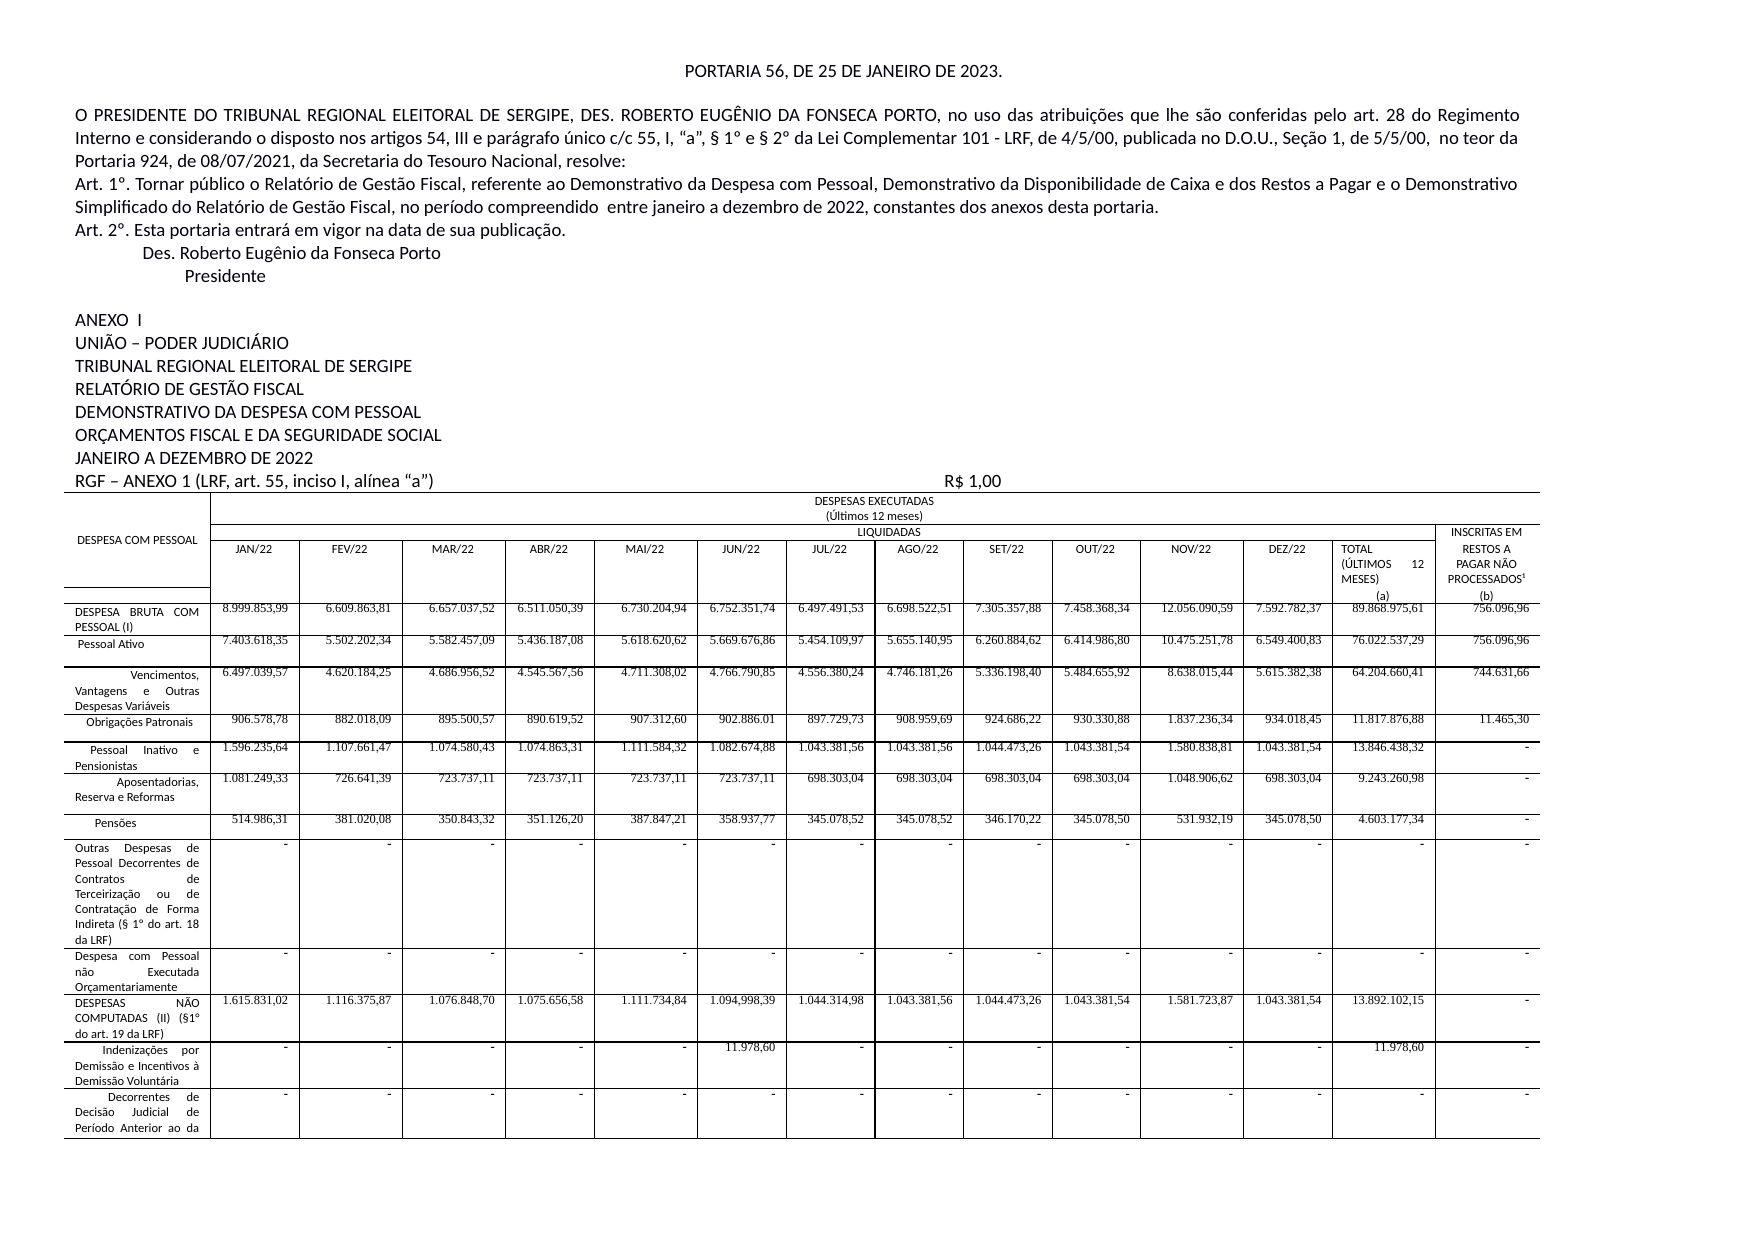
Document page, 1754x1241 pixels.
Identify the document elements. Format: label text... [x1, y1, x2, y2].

table_cell  [964, 815, 1052, 839]
table_cell  [211, 774, 299, 814]
table_cell  [876, 840, 963, 947]
table_cell  [1333, 715, 1435, 741]
table_cell  [1053, 1043, 1140, 1088]
table_cell  [698, 774, 786, 814]
table_cell  [876, 774, 963, 814]
table_cell  [1053, 1089, 1140, 1138]
table_cell  [506, 1089, 594, 1138]
table_cell  [787, 743, 874, 773]
table_cell  [211, 715, 299, 741]
table_cell  [211, 668, 299, 713]
text Des. Roberto Eugênio da Fonseca Porto [75, 241, 1207, 264]
table_cell  [1333, 949, 1435, 994]
table_cell  [300, 995, 402, 1041]
table_cell  [876, 949, 963, 994]
table_cell  [595, 636, 697, 666]
table_cell  [211, 636, 299, 666]
table_cell  [698, 840, 786, 947]
table_cell  [1141, 1043, 1243, 1088]
table_cell FEV/22 [300, 541, 402, 587]
table_cell  [1436, 774, 1540, 814]
text JANEIRO A DEZEMBRO DE 2022 [75, 446, 1679, 469]
table_header R$ 1,00 [933, 469, 1540, 492]
table_cell  [876, 815, 963, 839]
table_cell  [1053, 774, 1140, 814]
text Art. 1º. Tornar público o Relatório de Gestão Fiscal, referente ao Demonstrativo da Despesa com Pessoal, Demonstrativo da Disponibilidade de Caixa e dos Restos a Pagar e o Demonstrativo Simplificado do Relatório de Gestão Fiscal, no período compreendido entre janeiro a dezembro de 2022, constantes dos anexos desta portaria. [75, 172, 1522, 218]
table_cell SET/22 [964, 541, 1052, 587]
table_cell  [595, 949, 697, 994]
table_cell  [403, 815, 505, 839]
table_cell  [595, 774, 697, 814]
table_cell  [403, 604, 505, 635]
table_cell  [403, 774, 505, 814]
table_cell  [1333, 840, 1435, 947]
table_cell JAN/22 [211, 541, 299, 587]
table_cell  [964, 715, 1052, 741]
table_cell  [1244, 668, 1332, 713]
text O PRESIDENTE DO TRIBUNAL REGIONAL ELEITORAL DE SERGIPE, DES. ROBERTO EUGÊNIO DA FONSECA PORTO, no uso das atribuições que lhe são conferidas pelo art. 28 do Regimento Interno e considerando o disposto nos artigos 54, III e parágrafo único c/c 55, I, “a”, § 1º e § 2º da Lei Complementar 101 - LRF, de 4/5/00, publicada no D.O.U., Seção 1, de 5/5/00, no teor da Portaria 924, de 08/07/2021, da Secretaria do Tesouro Nacional, resolve: [75, 104, 1522, 172]
table_cell  [876, 1089, 963, 1138]
table_cell [1141, 587, 1243, 603]
table_cell  [1244, 715, 1332, 741]
table_cell  [876, 636, 963, 666]
table_cell  [698, 668, 786, 713]
table_cell  [1333, 668, 1435, 713]
table_cell DESPESA COM PESSOAL [64, 493, 210, 587]
table_cell  [964, 636, 1052, 666]
table_cell  [506, 668, 594, 713]
table_cell INSCRITAS EM [1436, 525, 1540, 540]
table_cell [787, 587, 874, 603]
text RELATÓRIO DE GESTÃO FISCAL [75, 377, 1206, 400]
table_cell  [1244, 743, 1332, 773]
table_cell  [506, 1043, 594, 1088]
table_cell  [595, 743, 697, 773]
table_cell  [1436, 1043, 1540, 1088]
table_cell  [698, 743, 786, 773]
table_cell  [1141, 815, 1243, 839]
table_cell  [506, 774, 594, 814]
table_cell MAR/22 [403, 541, 505, 587]
table_cell [64, 588, 210, 603]
text Presidente [75, 264, 1207, 287]
table_cell  [1141, 743, 1243, 773]
table_cell  [1141, 1089, 1243, 1138]
table_cell  [876, 715, 963, 741]
table_cell  [964, 1089, 1052, 1138]
table_cell Indenizações por Demissão e Incentivos à Demissão Voluntária [64, 1043, 210, 1088]
text TRIBUNAL REGIONAL ELEITORAL DE SERGIPE [75, 354, 1679, 377]
table_cell Pessoal Ativo [64, 636, 210, 666]
table_cell  [300, 604, 402, 635]
table_cell  [403, 949, 505, 994]
table_cell  [506, 743, 594, 773]
table_cell  [403, 636, 505, 666]
table_cell  [506, 815, 594, 839]
table_cell  [1333, 774, 1435, 814]
table_cell  [1141, 995, 1243, 1041]
table_cell  [300, 636, 402, 666]
table_cell DEZ/22 [1244, 541, 1332, 587]
text Art. 2º. Esta portaria entrará em vigor na data de sua publicação. [75, 218, 1207, 241]
table_cell  [1333, 995, 1435, 1041]
table_cell [964, 587, 1052, 603]
table_cell TOTAL (ÚLTIMOS 12 MESES) [1333, 541, 1435, 587]
table_cell  [1333, 1089, 1435, 1138]
table_cell  [1141, 840, 1243, 947]
table_cell Pensões [64, 815, 210, 839]
table_cell JUL/22 [787, 541, 874, 587]
table_cell  [1436, 668, 1540, 713]
table_cell  [595, 668, 697, 713]
table_cell  [595, 604, 697, 635]
text ORÇAMENTOS FISCAL E DA SEGURIDADE SOCIAL [75, 423, 1679, 446]
table_cell  [403, 743, 505, 773]
table_cell  [1436, 604, 1540, 635]
table_cell  [1244, 949, 1332, 994]
table_cell  [876, 1043, 963, 1088]
table_cell  [1333, 604, 1435, 635]
table_cell  [1053, 715, 1140, 741]
table_cell  [1436, 840, 1540, 947]
table_cell [506, 587, 594, 603]
table_cell  [1244, 774, 1332, 814]
table_cell  [1333, 636, 1435, 666]
table_cell  [1053, 604, 1140, 635]
table_cell  [211, 840, 299, 947]
table_cell  [300, 743, 402, 773]
table_cell  [698, 636, 786, 666]
table_cell  [876, 604, 963, 635]
table_cell  [595, 995, 697, 1041]
table_cell  [300, 815, 402, 839]
table_cell Outras Despesas de Pessoal Decorrentes de Contratos de Terceirização ou de Contratação de Forma Indireta (§ 1º do art. 18 da LRF) [64, 840, 210, 947]
table_cell [300, 587, 402, 603]
table_cell  [964, 1043, 1052, 1088]
table_cell  [1053, 636, 1140, 666]
table_cell (b) [1436, 587, 1540, 603]
table_cell (a) [1333, 587, 1435, 603]
table_cell  [211, 743, 299, 773]
table_cell  [403, 995, 505, 1041]
table_cell  [1436, 636, 1540, 666]
table_cell MAI/22 [595, 541, 697, 587]
table_cell  [787, 995, 874, 1041]
table_cell  [1141, 636, 1243, 666]
table_cell  [698, 995, 786, 1041]
table_cell  [506, 636, 594, 666]
table_cell Despesa com Pessoal não Executada Orçamentariamente [64, 949, 210, 994]
table_cell  [964, 840, 1052, 947]
table_cell  [1333, 743, 1435, 773]
table_cell  [211, 815, 299, 839]
table_cell  [787, 715, 874, 741]
table_cell  [1141, 949, 1243, 994]
table_cell Vencimentos, Vantagens e Outras Despesas Variáveis [64, 668, 210, 713]
table_cell  [300, 668, 402, 713]
table_cell Obrigações Patronais [64, 715, 210, 741]
table_cell  [698, 1089, 786, 1138]
table_cell  [1244, 1043, 1332, 1088]
table_cell  [1244, 1089, 1332, 1138]
table_cell  [1244, 840, 1332, 947]
table_cell  [1141, 668, 1243, 713]
table_cell  [403, 1089, 505, 1138]
table_cell  [1141, 715, 1243, 741]
table_cell  [506, 604, 594, 635]
table_cell  [876, 743, 963, 773]
table_cell  [1436, 949, 1540, 994]
table_cell LIQUIDADAS [211, 525, 1435, 540]
table_cell  [1436, 743, 1540, 773]
table_cell  [1436, 815, 1540, 839]
table_cell  [787, 668, 874, 713]
table_cell DESPESAS EXECUTADAS (Últimos 12 meses) [211, 493, 1540, 523]
table_cell  [506, 840, 594, 947]
table_cell  [211, 604, 299, 635]
table_cell  [1436, 1089, 1540, 1138]
table_cell  [787, 840, 874, 947]
table_cell  [595, 840, 697, 947]
table_cell Decorrentes de Decisão Judicial de Período Anterior ao da [64, 1089, 210, 1138]
table_cell  [698, 1043, 786, 1088]
table_cell  [403, 1043, 505, 1088]
table_cell  [1244, 815, 1332, 839]
table_cell [403, 587, 505, 603]
table_cell  [1053, 840, 1140, 947]
table_cell NOV/22 [1141, 541, 1243, 587]
table_cell AGO/22 [876, 541, 963, 587]
table_cell  [964, 604, 1052, 635]
table_cell Aposentadorias, Reserva e Reformas [64, 774, 210, 814]
table_cell  [300, 1089, 402, 1138]
table_cell  [1053, 668, 1140, 713]
table_cell  [1333, 1043, 1435, 1088]
table_cell  [506, 995, 594, 1041]
table_cell  [1436, 715, 1540, 741]
table_cell  [787, 1043, 874, 1088]
table_cell  [964, 995, 1052, 1041]
table_cell [595, 587, 697, 603]
table_cell  [595, 1089, 697, 1138]
table_cell OUT/22 [1053, 541, 1140, 587]
table_cell  [506, 715, 594, 741]
text UNIÃO – PODER JUDICIÁRIO [75, 331, 1679, 354]
table_cell  [1053, 815, 1140, 839]
table_cell  [403, 715, 505, 741]
text ANEXO I [75, 308, 1206, 331]
table_cell  [698, 715, 786, 741]
table_cell  [964, 668, 1052, 713]
table_cell ABR/22 [506, 541, 594, 587]
table_cell  [787, 1089, 874, 1138]
table_cell Pessoal Inativo e Pensionistas [64, 743, 210, 773]
table_cell  [876, 668, 963, 713]
table_cell  [787, 949, 874, 994]
table_cell  [300, 774, 402, 814]
table_cell  [1436, 995, 1540, 1041]
table_cell  [1244, 636, 1332, 666]
table_cell  [1333, 815, 1435, 839]
table_cell [211, 587, 299, 603]
table_cell  [876, 995, 963, 1041]
table_cell  [964, 743, 1052, 773]
table_cell  [1244, 604, 1332, 635]
text PORTARIA 56, DE 25 DE JANEIRO DE 2023. [75, 59, 1677, 82]
table_cell  [300, 715, 402, 741]
table_cell  [1053, 995, 1140, 1041]
table_cell  [211, 1089, 299, 1138]
table_cell  [300, 949, 402, 994]
table_cell  [787, 774, 874, 814]
table_cell  [1141, 774, 1243, 814]
table_cell  [211, 995, 299, 1041]
table_cell  [698, 949, 786, 994]
table_cell [876, 587, 963, 603]
table_cell  [300, 840, 402, 947]
table_cell DESPESA BRUTA COM PESSOAL (I) [64, 604, 210, 635]
table_cell  [787, 815, 874, 839]
table_cell  [403, 668, 505, 713]
table_cell [698, 587, 786, 603]
table_cell  [211, 1043, 299, 1088]
table_cell [1244, 587, 1332, 603]
table_cell  [964, 949, 1052, 994]
table_cell  [403, 840, 505, 947]
table_cell DESPESAS NÃO COMPUTADAS (II) (§1° do art. 19 da LRF) [64, 995, 210, 1041]
table_cell RESTOS A PAGAR NÃO PROCESSADOS¹ [1436, 540, 1540, 587]
table_cell  [211, 949, 299, 994]
table_cell  [787, 636, 874, 666]
table_cell  [595, 815, 697, 839]
table_cell  [1053, 743, 1140, 773]
table_cell  [300, 1043, 402, 1088]
text DEMONSTRATIVO DA DESPESA COM PESSOAL [75, 400, 1206, 423]
table_cell  [698, 604, 786, 635]
table_cell  [595, 1043, 697, 1088]
table_cell  [698, 815, 786, 839]
table_cell  [1244, 995, 1332, 1041]
table_header RGF – ANEXO 1 (LRF, art. 55, inciso I, alínea “a”) [64, 469, 933, 492]
table_cell  [964, 774, 1052, 814]
table_cell JUN/22 [698, 541, 786, 587]
table_cell  [1141, 604, 1243, 635]
table_cell [1053, 587, 1140, 603]
table_cell  [1053, 949, 1140, 994]
table_cell  [787, 604, 874, 635]
table_cell  [595, 715, 697, 741]
table_cell  [506, 949, 594, 994]
